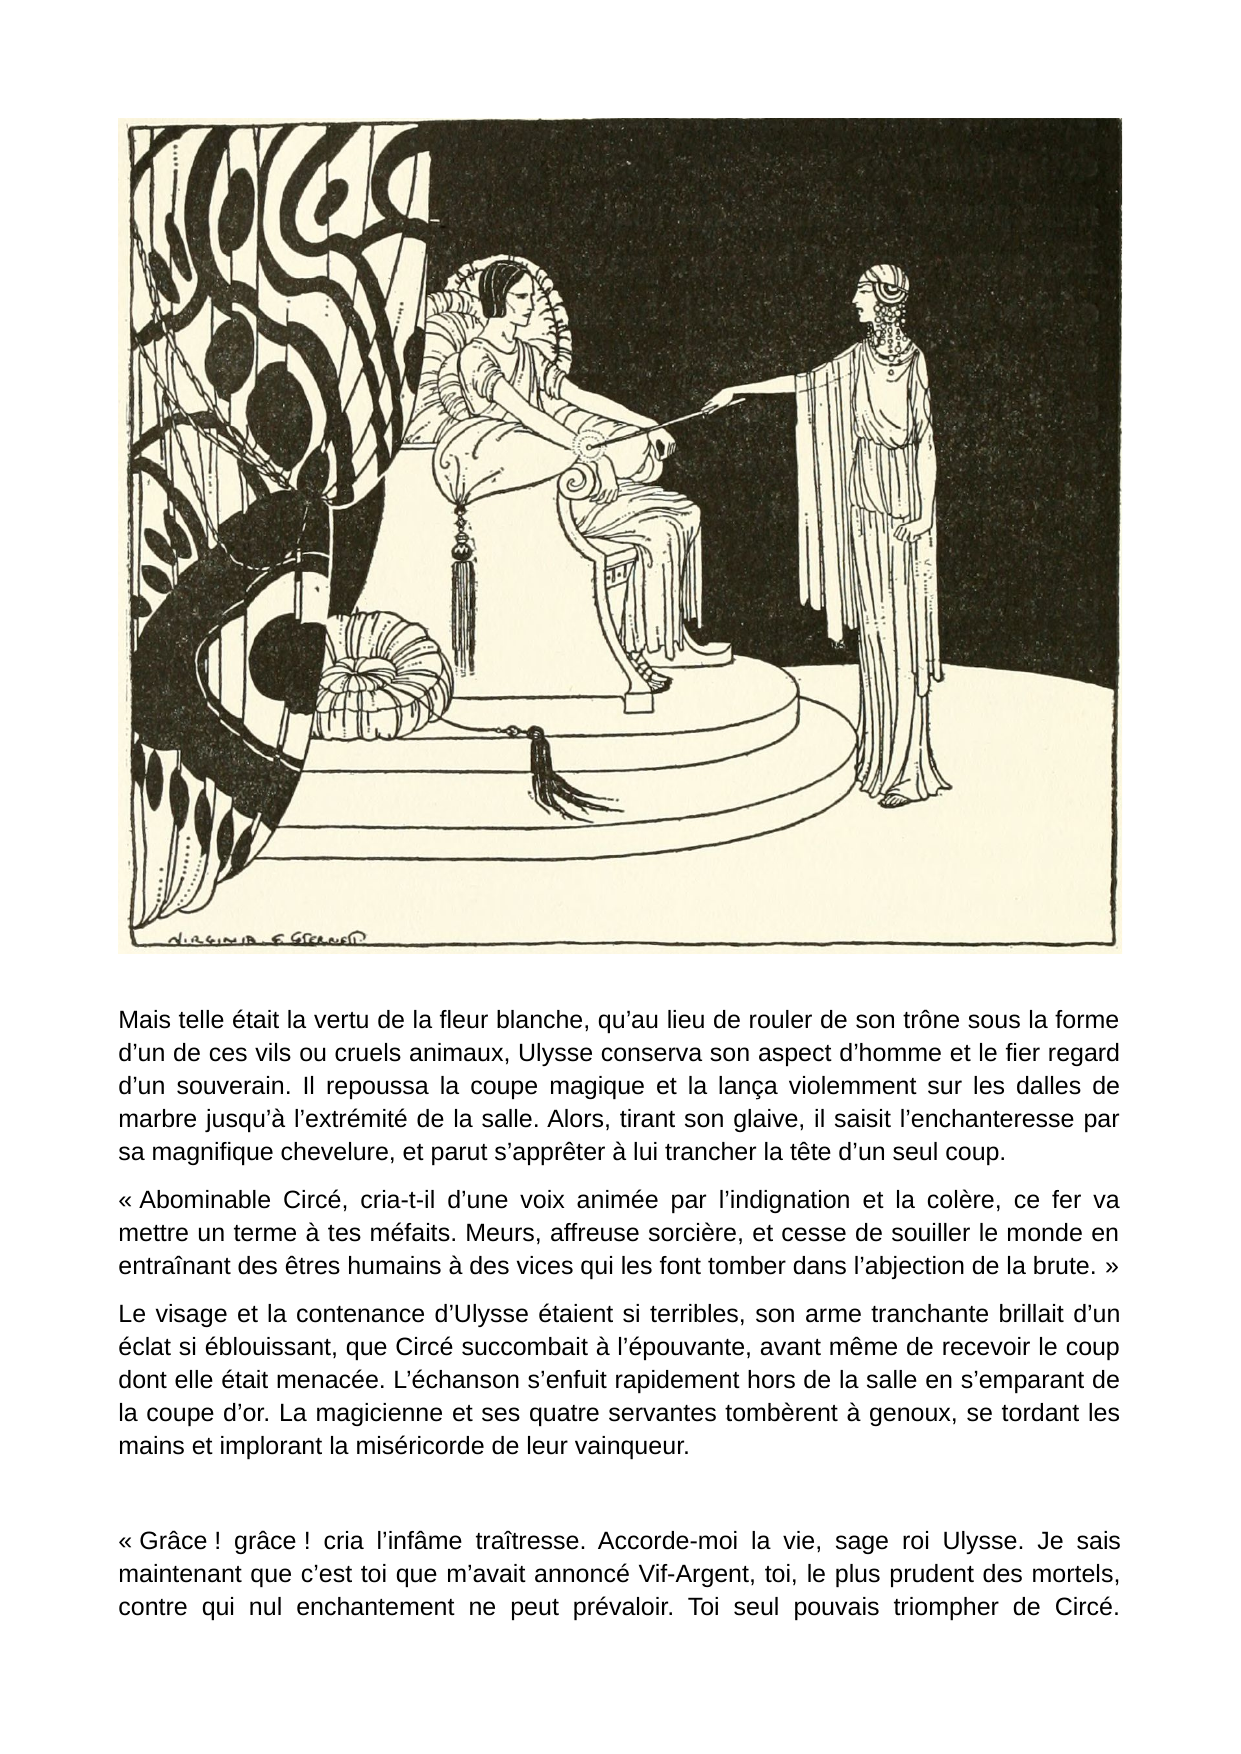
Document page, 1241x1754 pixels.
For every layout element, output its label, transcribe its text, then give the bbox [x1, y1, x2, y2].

text « Grâce ! grâce ! cria l’infâme traîtresse. Accorde-moi la vie, sage roi Ulysse. Je sais maintenant que c’est toi que m’avait annoncé Vif-Argent, toi, le plus prudent des mortels, contre qui nul enchantement ne peut prévaloir. Toi seul pouvais triompher de Circé. [118, 1526, 1122, 1621]
picture [118, 118, 1123, 954]
text Mais telle était la vertu de la fleur blanche, qu’au lieu de rouler de son trône sous la forme d’un de ces vils ou cruels animaux, Ulysse conserva son aspect d’homme et le fier regard d’un souverain. Il repoussa la coupe magique et la lança violemment sur les dalles de marbre jusqu’à l’extrémité de la salle. Alors, tirant son glaive, il saisit l’enchanteresse par sa magnifique chevelure, et parut s’apprêter à lui trancher la tête d’un seul coup. [118, 1005, 1122, 1166]
text Le visage et la contenance d’Ulysse étaient si terribles, son arme tranchante brillait d’un éclat si éblouissant, que Circé succombait à l’épouvante, avant même de recevoir le coup dont elle était menacée. L’échanson s’enfuit rapidement hors de la salle en s’emparant de la coupe d’or. La magicienne et ses quatre servantes tombèrent à genoux, se tordant les mains et implorant la miséricorde de leur vainqueur. [118, 1299, 1122, 1459]
text « Abominable Circé, cria-t-il d’une voix animée par l’indignation et la colère, ce fer va mettre un terme à tes méfaits. Meurs, affreuse sorcière, et cesse de souiller le monde en entraînant des êtres humains à des vices qui les font tomber dans l’abjection de la brute. » [118, 1185, 1122, 1280]
